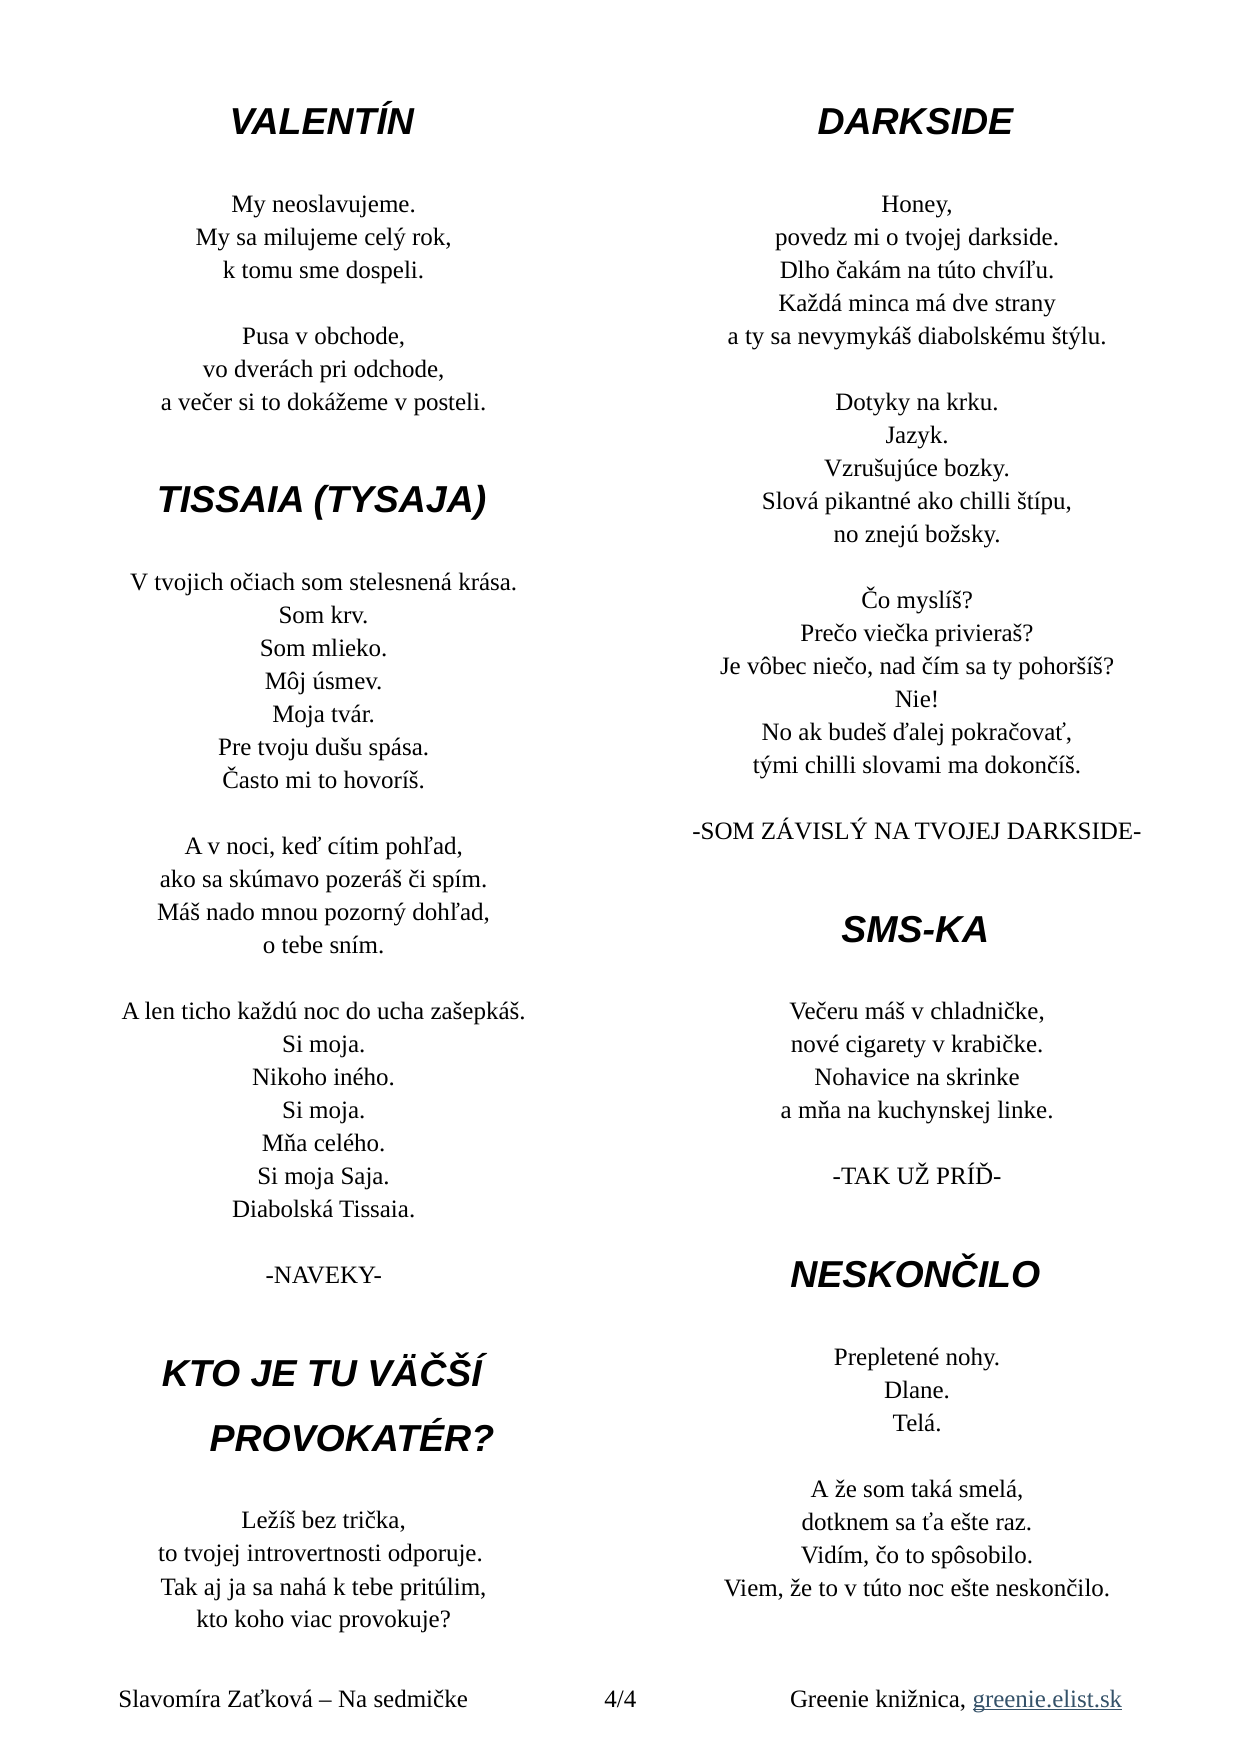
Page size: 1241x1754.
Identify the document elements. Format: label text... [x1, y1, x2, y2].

text -TAK UŽ PRÍĎ- [635, 1161, 1199, 1190]
subtitle DARKSIDE [635, 99, 1199, 142]
text My neoslavujeme. My sa milujeme celý rok, [41, 189, 605, 250]
text -NAVEKY- [41, 1261, 605, 1289]
subtitle NESKONČILO [635, 1252, 1199, 1295]
text Prepletené nohy. [635, 1342, 1199, 1371]
text Vzrušujúce bozky. Slová pikantné ako chilli štípu, no znejú božsky. Čo myslíš? [635, 453, 1199, 614]
text A že som taká smelá, [635, 1474, 1199, 1503]
text povedz mi o tvojej darkside. [635, 222, 1199, 250]
text ako sa skúmavo pozeráš či spím. [41, 864, 605, 893]
subtitle KTO JE TU VÄČŠÍ PROVOKATÉR? [41, 1351, 605, 1459]
text dotknem sa ťa ešte raz. [635, 1507, 1199, 1536]
text Dlho čakám na túto chvíľu. Každá minca má dve strany [635, 255, 1199, 316]
text Prečo viečka privieraš? Je vôbec niečo, nad čím sa ty pohoršíš? [635, 618, 1199, 680]
text Nohavice na skrinke [635, 1062, 1199, 1091]
text Si moja. Nikoho iného. Si moja. Mňa celého. Si moja Saja. [41, 1029, 605, 1190]
text Viem, že to v túto noc ešte neskončilo. [635, 1573, 1199, 1602]
text No ak budeš ďalej pokračovať, [635, 717, 1199, 746]
subtitle SMS-KA [635, 907, 1199, 950]
text Ležíš bez trička, [41, 1506, 605, 1534]
subtitle VALENTÍN [41, 99, 605, 142]
text Telá. [635, 1408, 1199, 1437]
text Vidím, čo to spôsobilo. [635, 1540, 1199, 1569]
text tými chilli slovami ma dokončíš. [635, 750, 1199, 779]
text a ty sa nevymykáš diabolskému štýlu. [635, 321, 1199, 349]
text V tvojich očiach som stelesnená krása. Som krv. Som mlieko. Môj úsmev. Moja tvár. Pre tvoju dušu spása. [41, 567, 605, 761]
text Pusa v obchode, vo dverách pri odchode, a večer si to dokážeme v posteli. [41, 321, 605, 416]
text -SOM ZÁVISLÝ NA TVOJEJ DARKSIDE- [635, 816, 1199, 845]
text Diabolská Tissaia. [41, 1194, 605, 1223]
text Dlane. [635, 1375, 1199, 1403]
text nové cigarety v krabičke. [635, 1029, 1199, 1058]
text Honey, [635, 189, 1199, 217]
text Máš nado mnou pozorný dohľad, o tebe sním. A len ticho každú noc do ucha zašepkáš. [41, 897, 605, 1025]
text Večeru máš v chladničke, [635, 996, 1199, 1025]
subtitle TISSAIA (TYSAJA) [41, 478, 605, 521]
text Nie! [635, 684, 1199, 713]
text Často mi to hovoríš. A v noci, keď cítim pohľad, [41, 765, 605, 860]
text Jazyk. [635, 420, 1199, 448]
text to tvojej introvertnosti odporuje. Tak aj ja sa nahá k tebe pritúlim, kto koho viac provokuje? [41, 1538, 605, 1633]
text Dotyky na krku. [635, 387, 1199, 416]
text a mňa na kuchynskej linke. [635, 1095, 1199, 1157]
text k tomu sme dospeli. [41, 255, 605, 283]
